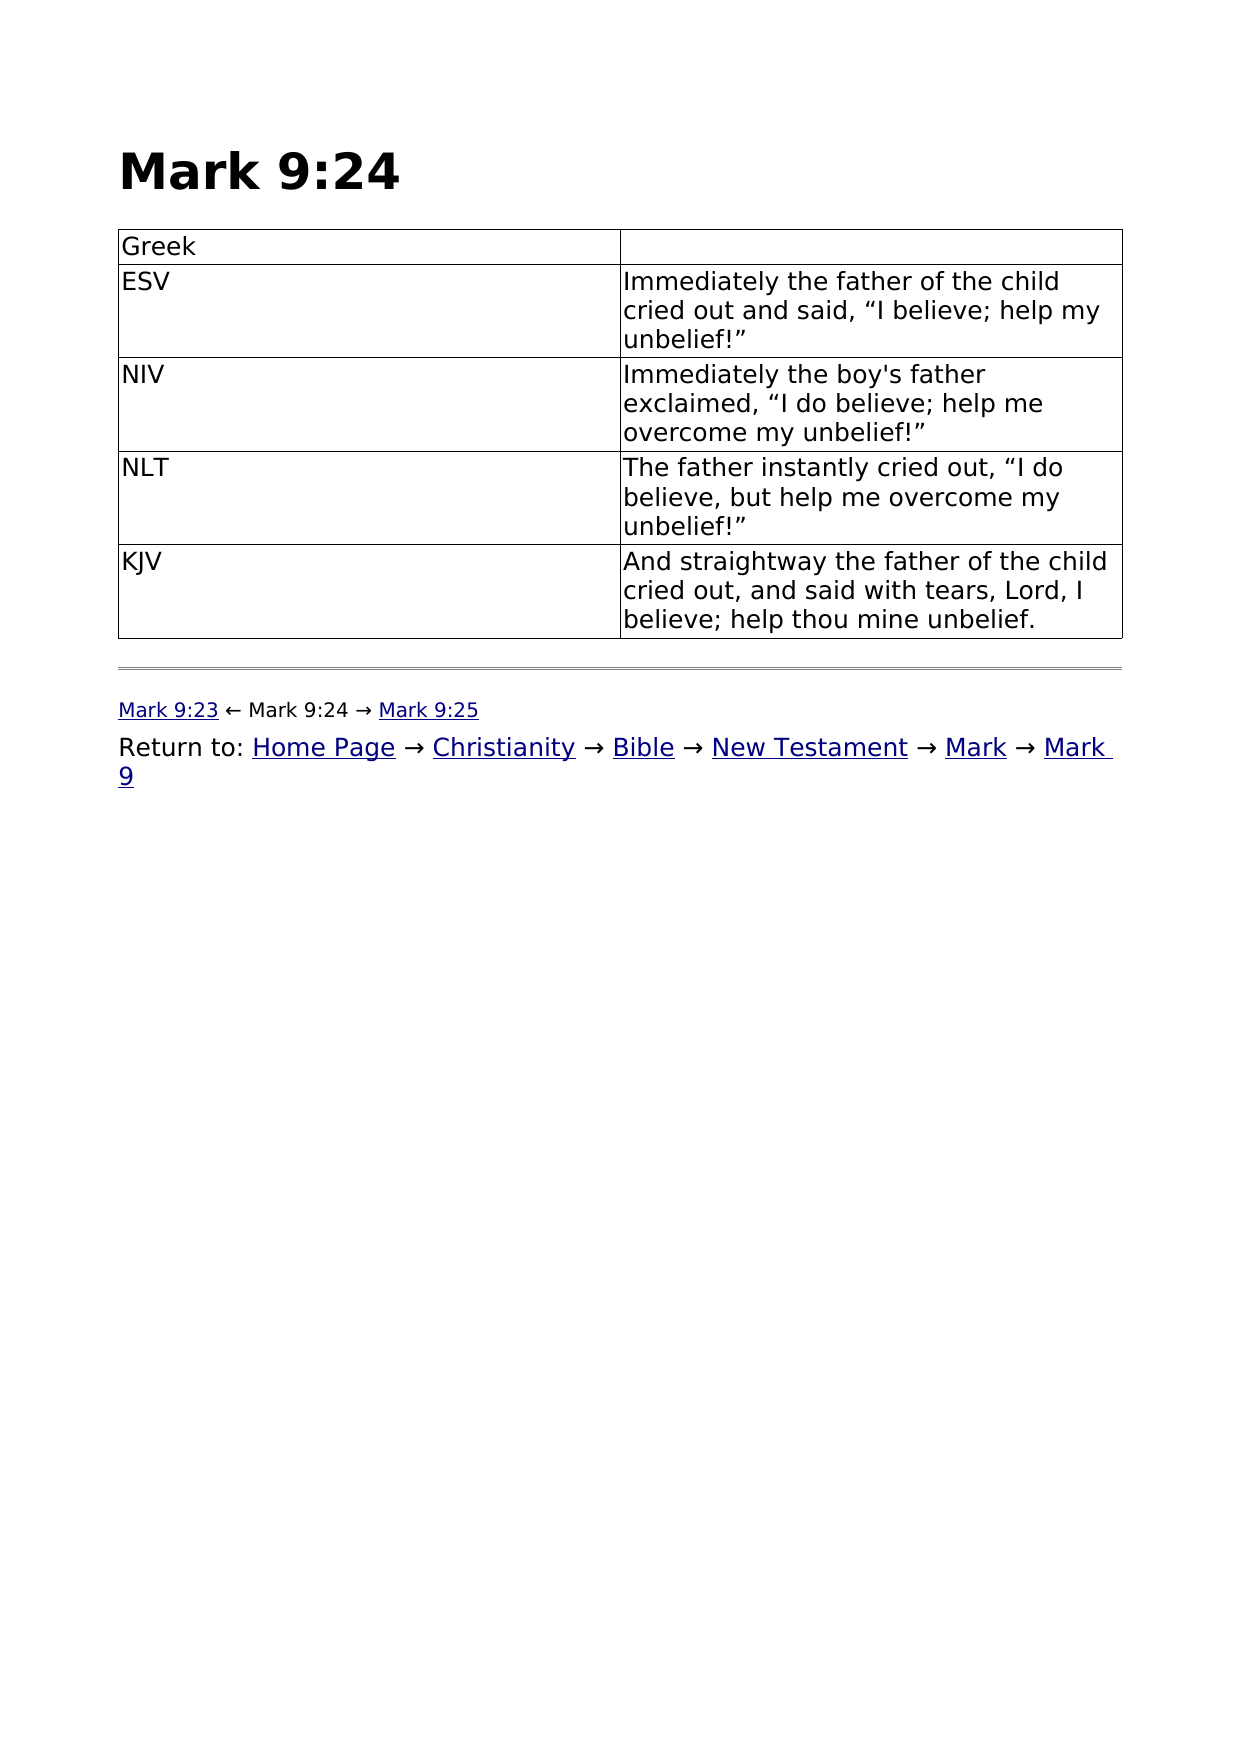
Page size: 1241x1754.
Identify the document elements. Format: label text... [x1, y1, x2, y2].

table_cell KJV [119, 545, 620, 637]
subtitle Mark 9:24 [118, 143, 1122, 201]
table_cell Immediately the boy's father exclaimed, “I do believe; help me overcome my unbelief!” [621, 358, 1122, 451]
table_header [621, 230, 1122, 264]
table_cell Immediately the father of the child cried out and said, “I believe; help my unbelief!” [621, 265, 1122, 357]
table_cell And straightway the father of the child cried out, and said with tears, Lord, I believe; help thou mine unbelief. [621, 545, 1122, 637]
table_cell ESV [119, 265, 620, 357]
text Return to: Home Page → Christianity → Bible → New Testament → Mark → Mark 9 [118, 733, 1122, 791]
table_header Greek [119, 230, 620, 264]
table_cell The father instantly cried out, “I do believe, but help me overcome my unbelief!” [621, 452, 1122, 544]
text Mark 9:23 ← Mark 9:24 → Mark 9:25 [118, 699, 1122, 733]
table_cell NLT [119, 452, 620, 544]
table_cell NIV [119, 358, 620, 451]
